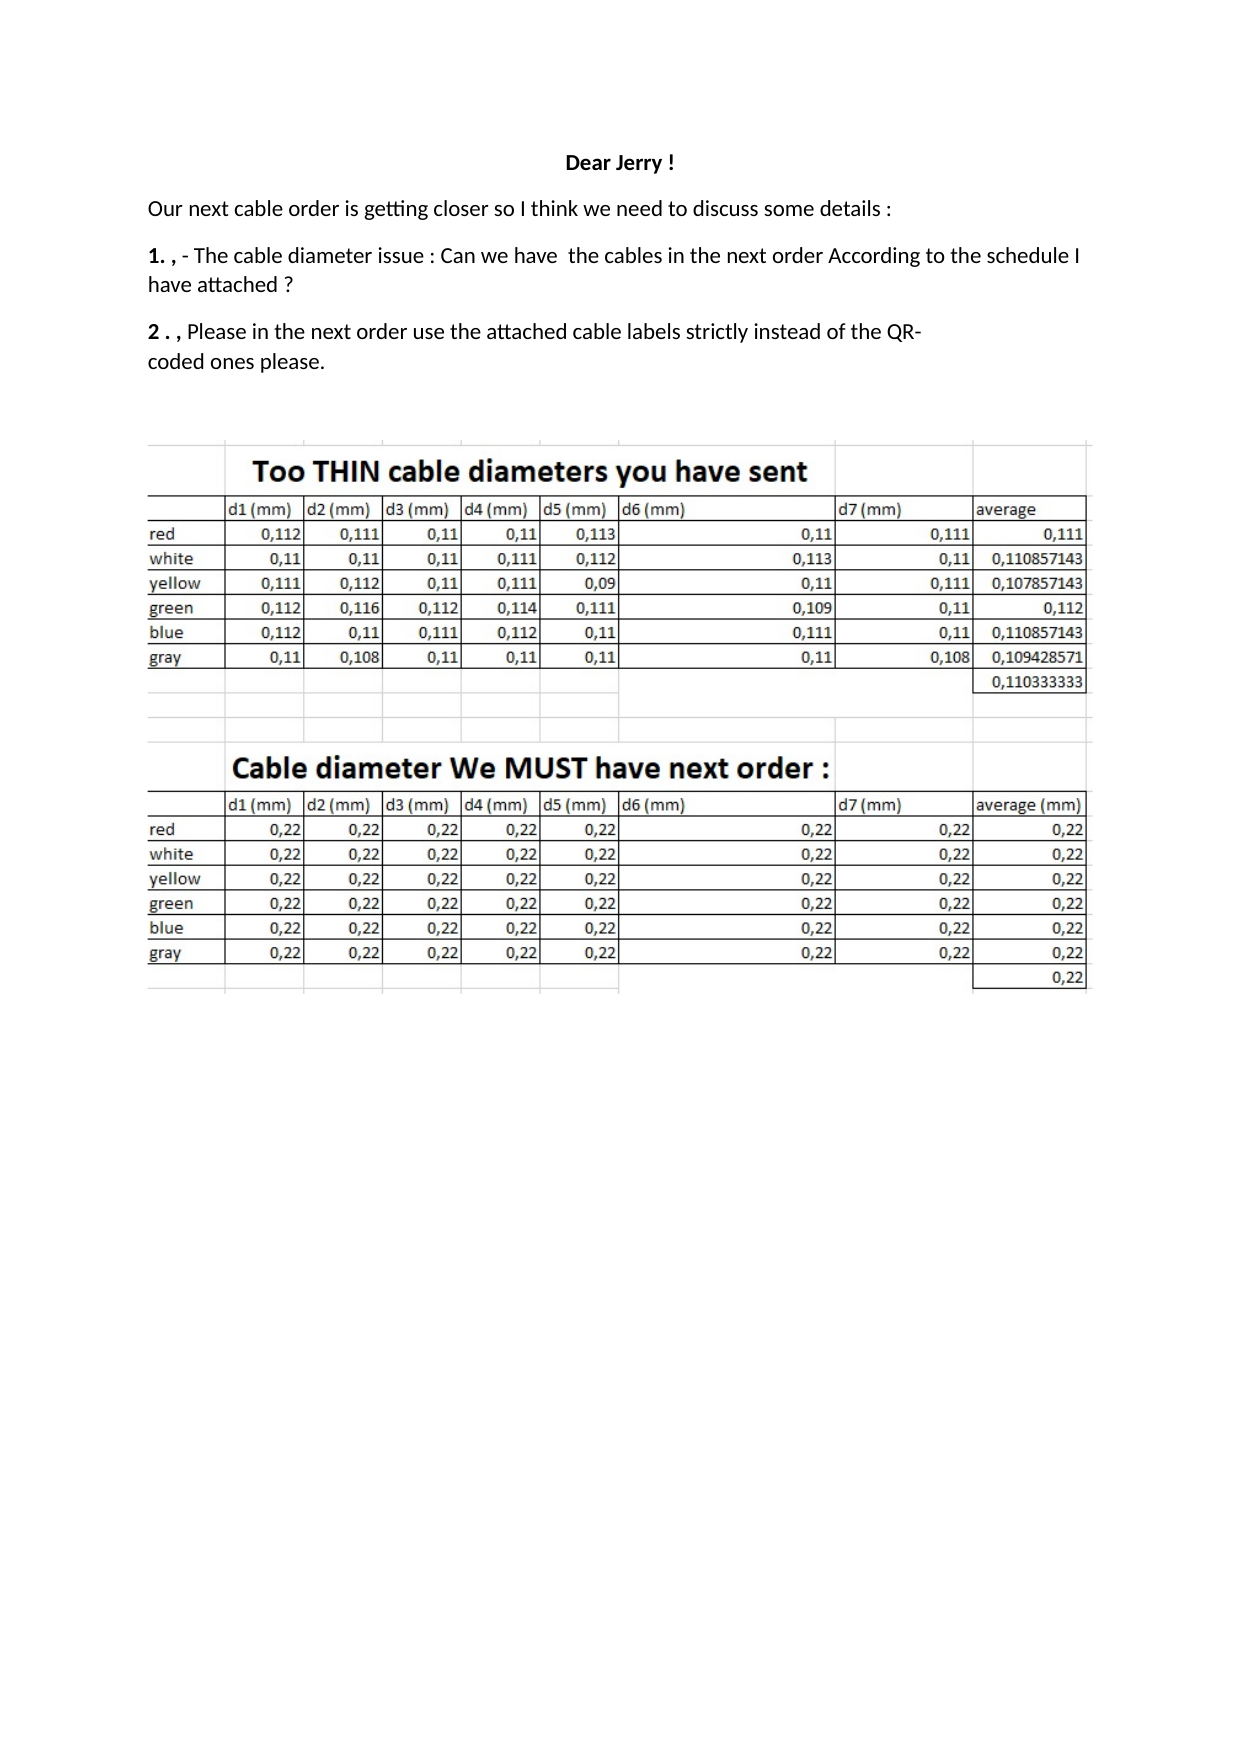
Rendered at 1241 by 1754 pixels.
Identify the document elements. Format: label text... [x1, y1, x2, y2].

text Dear Jerry ! [148, 148, 1093, 176]
text 1. , - The cable diameter issue : Can we have the cables in the next order According to the schedule I have attached ? [148, 241, 1093, 299]
text 2 . , Please in the next order use the attached cable labels strictly instead of the QR-coded ones please. [148, 317, 1093, 375]
text Our next cable order is getting closer so I think we need to discuss some details : [148, 194, 1093, 222]
